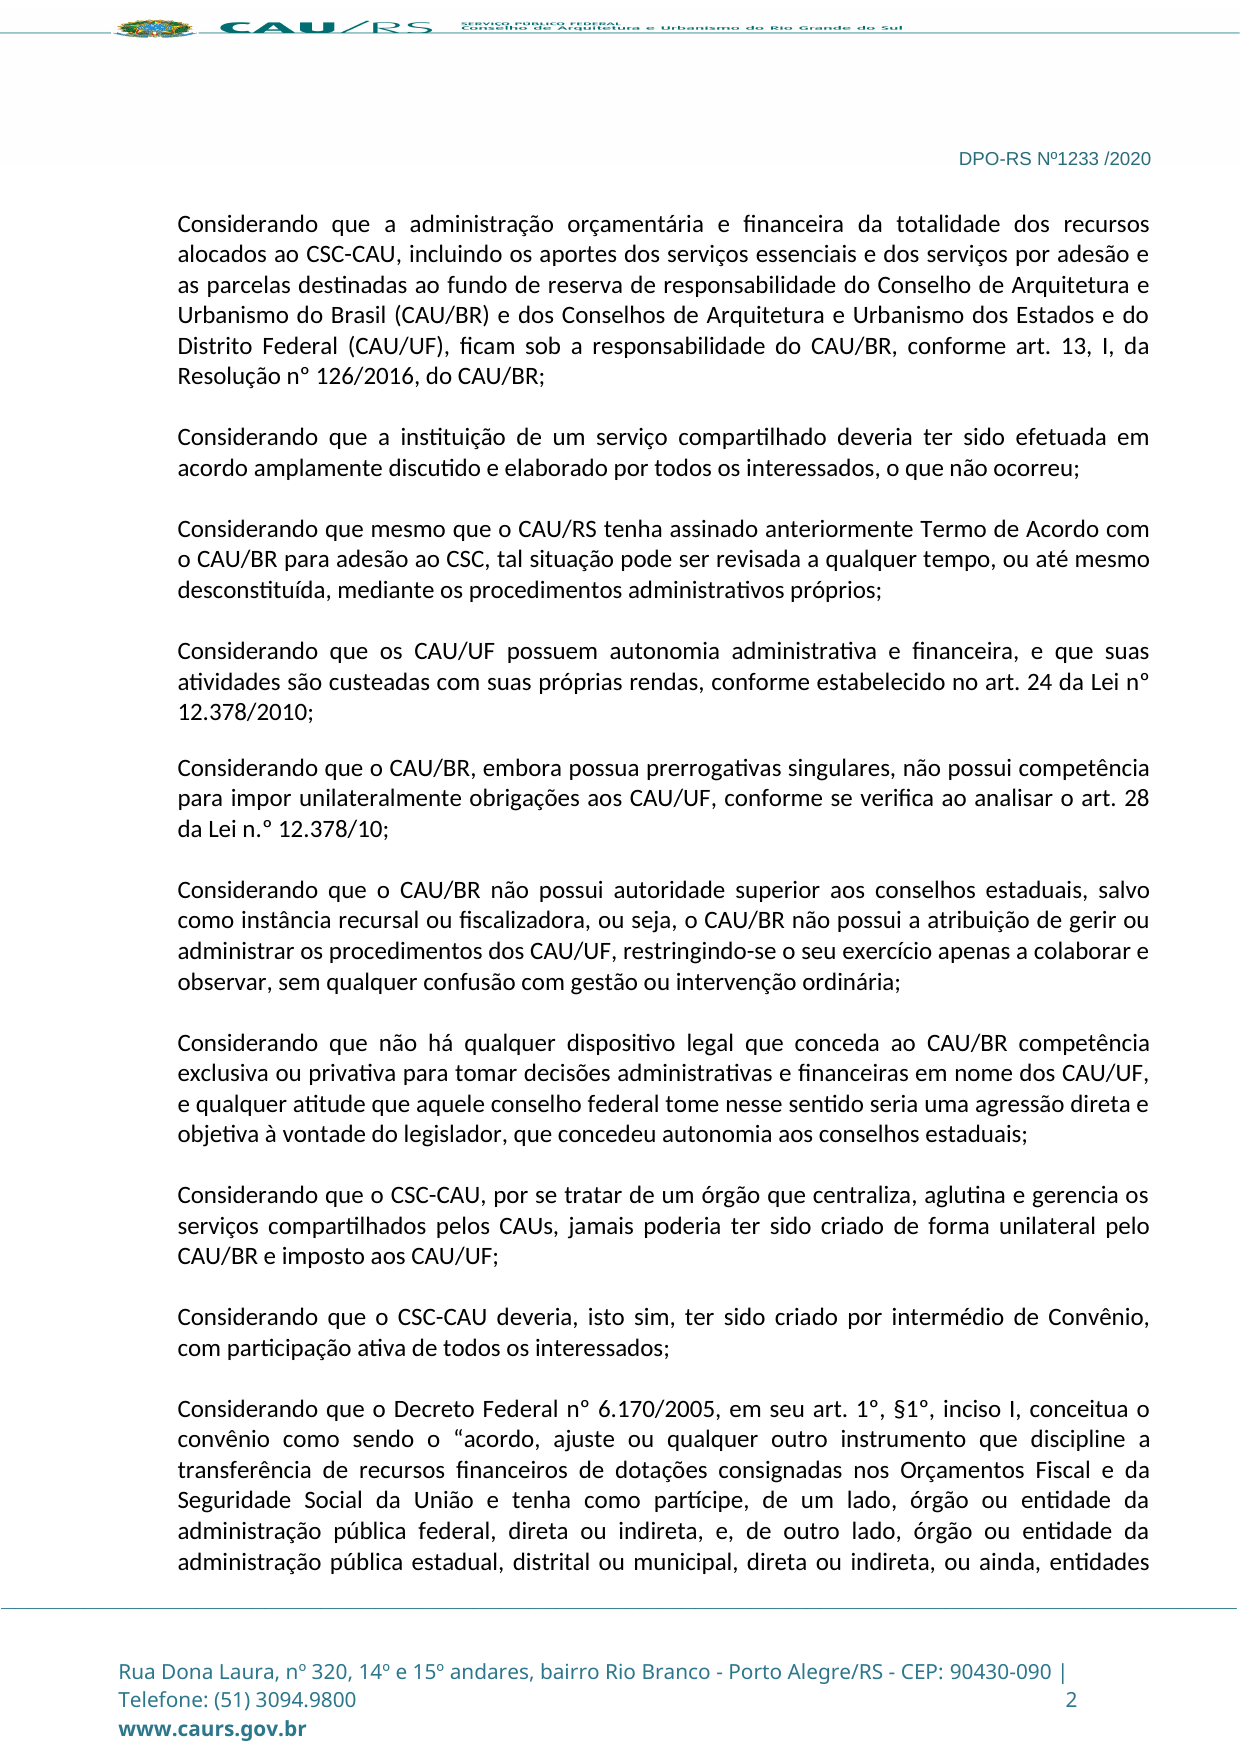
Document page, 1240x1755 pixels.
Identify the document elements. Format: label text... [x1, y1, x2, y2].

text Considerando que a administração orçamentária e financeira da totalidade dos recursos alocados ao CSC-CAU, incluindo os aportes dos serviços essenciais e dos serviços por adesão e as parcelas destinadas ao fundo de reserva de responsabilidade do Conselho de Arquitetura e Urbanismo do Brasil (CAU/BR) e dos Conselhos de Arquitetura e Urbanismo dos Estados e do Distrito Federal (CAU/UF), ficam sob a responsabilidade do CAU/BR, conforme art. 13, I, da Resolução nº 126/2016, do CAU/BR; [177, 208, 1151, 391]
text Considerando que o Decreto Federal nº 6.170/2005, em seu art. 1º, §1º, inciso I, conceitua o convênio como sendo o “acordo, ajuste ou qualquer outro instrumento que discipline a transferência de recursos financeiros de dotações consignadas nos Orçamentos Fiscal e da Seguridade Social da União e tenha como partícipe, de um lado, órgão ou entidade da administração pública federal, direta ou indireta, e, de outro lado, órgão ou entidade da administração pública estadual, distrital ou municipal, direta ou indireta, ou ainda, entidades [177, 1393, 1151, 1576]
text Considerando que o CSC-CAU deveria, isto sim, ter sido criado por intermédio de Convênio, com participação ativa de todos os interessados; [177, 1301, 1151, 1362]
text Considerando que os CAU/UF possuem autonomia administrativa e financeira, e que suas atividades são custeadas com suas próprias rendas, conforme estabelecido no art. 24 da Lei nº 12.378/2010; [177, 635, 1151, 727]
text Considerando que o CSC-CAU, por se tratar de um órgão que centraliza, aglutina e gerencia os serviços compartilhados pelos CAUs, jamais poderia ter sido criado de forma unilateral pelo CAU/BR e imposto aos CAU/UF; [177, 1179, 1151, 1271]
text Considerando que o CAU/BR, embora possua prerrogativas singulares, não possui competência para impor unilateralmente obrigações aos CAU/UF, conforme se verifica ao analisar o art. 28 da Lei n.º 12.378/10; [177, 752, 1151, 844]
text Considerando que o CAU/BR não possui autoridade superior aos conselhos estaduais, salvo como instância recursal ou fiscalizadora, ou seja, o CAU/BR não possui a atribuição de gerir ou administrar os procedimentos dos CAU/UF, restringindo-se o seu exercício apenas a colaborar e observar, sem qualquer confusão com gestão ou intervenção ordinária; [177, 874, 1151, 996]
text Considerando que mesmo que o CAU/RS tenha assinado anteriormente Termo de Acordo com o CAU/BR para adesão ao CSC, tal situação pode ser revisada a qualquer tempo, ou até mesmo desconstituída, mediante os procedimentos administrativos próprios; [177, 513, 1151, 604]
text Considerando que não há qualquer dispositivo legal que conceda ao CAU/BR competência exclusiva ou privativa para tomar decisões administrativas e financeiras em nome dos CAU/UF, e qualquer atitude que aquele conselho federal tome nesse sentido seria uma agressão direta e objetiva à vontade do legislador, que concedeu autonomia aos conselhos estaduais; [177, 1027, 1151, 1149]
text Considerando que a instituição de um serviço compartilhado deveria ter sido efetuada em acordo amplamente discutido e elaborado por todos os interessados, o que não ocorreu; [177, 421, 1151, 482]
